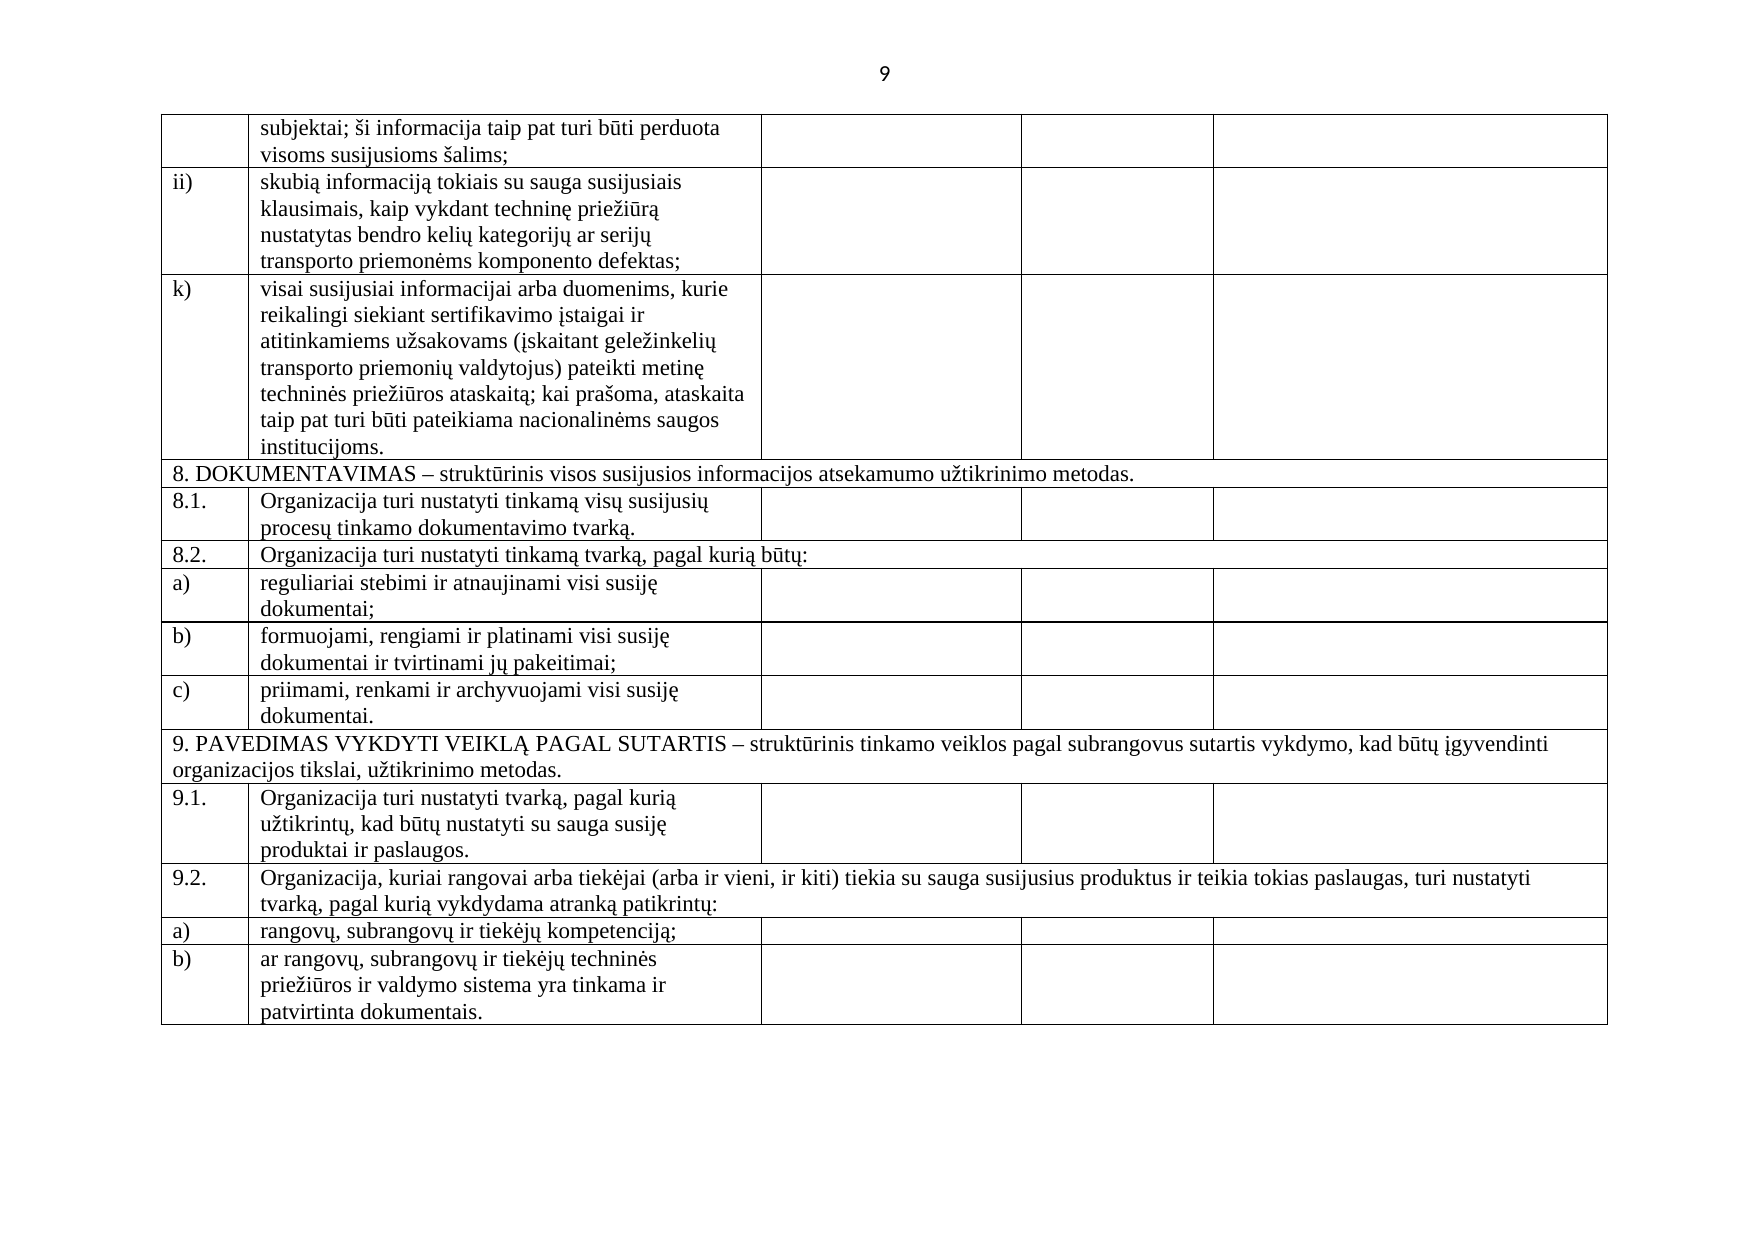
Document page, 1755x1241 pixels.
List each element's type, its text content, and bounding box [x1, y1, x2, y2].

table_cell [1214, 945, 1607, 1024]
table_cell ii) [162, 168, 248, 274]
table_cell Organizacija, kuriai rangovai arba tiekėjai (arba ir vieni, ir kiti) tiekia su sauga susijusius produktus ir teikia tokias paslaugas, turi nustatyti tvarką, pagal kurią vykdydama atranką patikrintų: [249, 864, 1607, 917]
table_cell [1214, 918, 1607, 944]
table_cell ar rangovų, subrangovų ir tiekėjų techninės priežiūros ir valdymo sistema yra tinkama ir patvirtinta dokumentais. [249, 945, 761, 1024]
table_cell [1214, 168, 1607, 274]
table_cell [762, 275, 1021, 459]
table_cell [1022, 623, 1213, 675]
table_cell [1214, 784, 1607, 863]
table_cell 9.2. [162, 864, 248, 917]
table_cell [1214, 115, 1607, 167]
table_cell 8. DOKUMENTAVIMAS – struktūrinis visos susijusios informacijos atsekamumo užtikrinimo metodas. [162, 460, 1607, 487]
table_cell [1214, 488, 1607, 540]
table_cell [1214, 569, 1607, 621]
table_cell 9. PAVEDIMAS VYKDYTI VEIKLĄ PAGAL SUTARTIS – struktūrinis tinkamo veiklos pagal subrangovus sutartis vykdymo, kad būtų įgyvendinti organizacijos tikslai, užtikrinimo metodas. [162, 730, 1607, 783]
table_cell a) [162, 918, 248, 944]
table_cell [1022, 945, 1213, 1024]
table_cell [762, 676, 1021, 729]
table_cell b) [162, 945, 248, 1024]
table_cell [1022, 918, 1213, 944]
table_cell visai susijusiai informacijai arba duomenims, kurie reikalingi siekiant sertifikavimo įstaigai ir atitinkamiems užsakovams (įskaitant geležinkelių transporto priemonių valdytojus) pateikti metinę techninės priežiūros ataskaitą; kai prašoma, ataskaita taip pat turi būti pateikiama nacionalinėms saugos institucijoms. [249, 275, 761, 459]
table_cell [1022, 569, 1213, 621]
table_cell 8.2. [162, 541, 248, 568]
table_cell 9.1. [162, 784, 248, 863]
table_cell [1214, 676, 1607, 729]
table_cell [1022, 275, 1213, 459]
table_cell reguliariai stebimi ir atnaujinami visi susiję dokumentai; [249, 569, 761, 621]
table_cell rangovų, subrangovų ir tiekėjų kompetenciją; [249, 918, 761, 944]
table_cell [762, 168, 1021, 274]
table_cell k) [162, 275, 248, 459]
table_cell [762, 918, 1021, 944]
table_cell [762, 488, 1021, 540]
table_cell 8.1. [162, 488, 248, 540]
table_cell [1022, 676, 1213, 729]
table_cell c) [162, 676, 248, 729]
table_cell Organizacija turi nustatyti tinkamą tvarką, pagal kurią būtų: [249, 541, 1607, 568]
table_cell a) [162, 569, 248, 621]
table_cell [162, 115, 248, 167]
table_cell [762, 945, 1021, 1024]
table_cell [762, 784, 1021, 863]
table_cell [1022, 115, 1213, 167]
table_cell [1022, 488, 1213, 540]
table_cell Organizacija turi nustatyti tinkamą visų susijusių procesų tinkamo dokumentavimo tvarką. [249, 488, 761, 540]
table_cell [762, 115, 1021, 167]
table_cell [1022, 168, 1213, 274]
table_cell [762, 569, 1021, 621]
table_cell formuojami, rengiami ir platinami visi susiję dokumentai ir tvirtinami jų pakeitimai; [249, 623, 761, 675]
table_cell priimami, renkami ir archyvuojami visi susiję dokumentai. [249, 676, 761, 729]
table_cell [1214, 275, 1607, 459]
table_cell Organizacija turi nustatyti tvarką, pagal kurią užtikrintų, kad būtų nustatyti su sauga susiję produktai ir paslaugos. [249, 784, 761, 863]
table_cell [762, 623, 1021, 675]
table_cell skubią informaciją tokiais su sauga susijusiais klausimais, kaip vykdant techninę priežiūrą nustatytas bendro kelių kategorijų ar serijų transporto priemonėms komponento defektas; [249, 168, 761, 274]
table_cell b) [162, 623, 248, 675]
table_cell [1022, 784, 1213, 863]
table_cell [1214, 623, 1607, 675]
table_cell subjektai; ši informacija taip pat turi būti perduota visoms susijusioms šalims; [249, 115, 761, 167]
